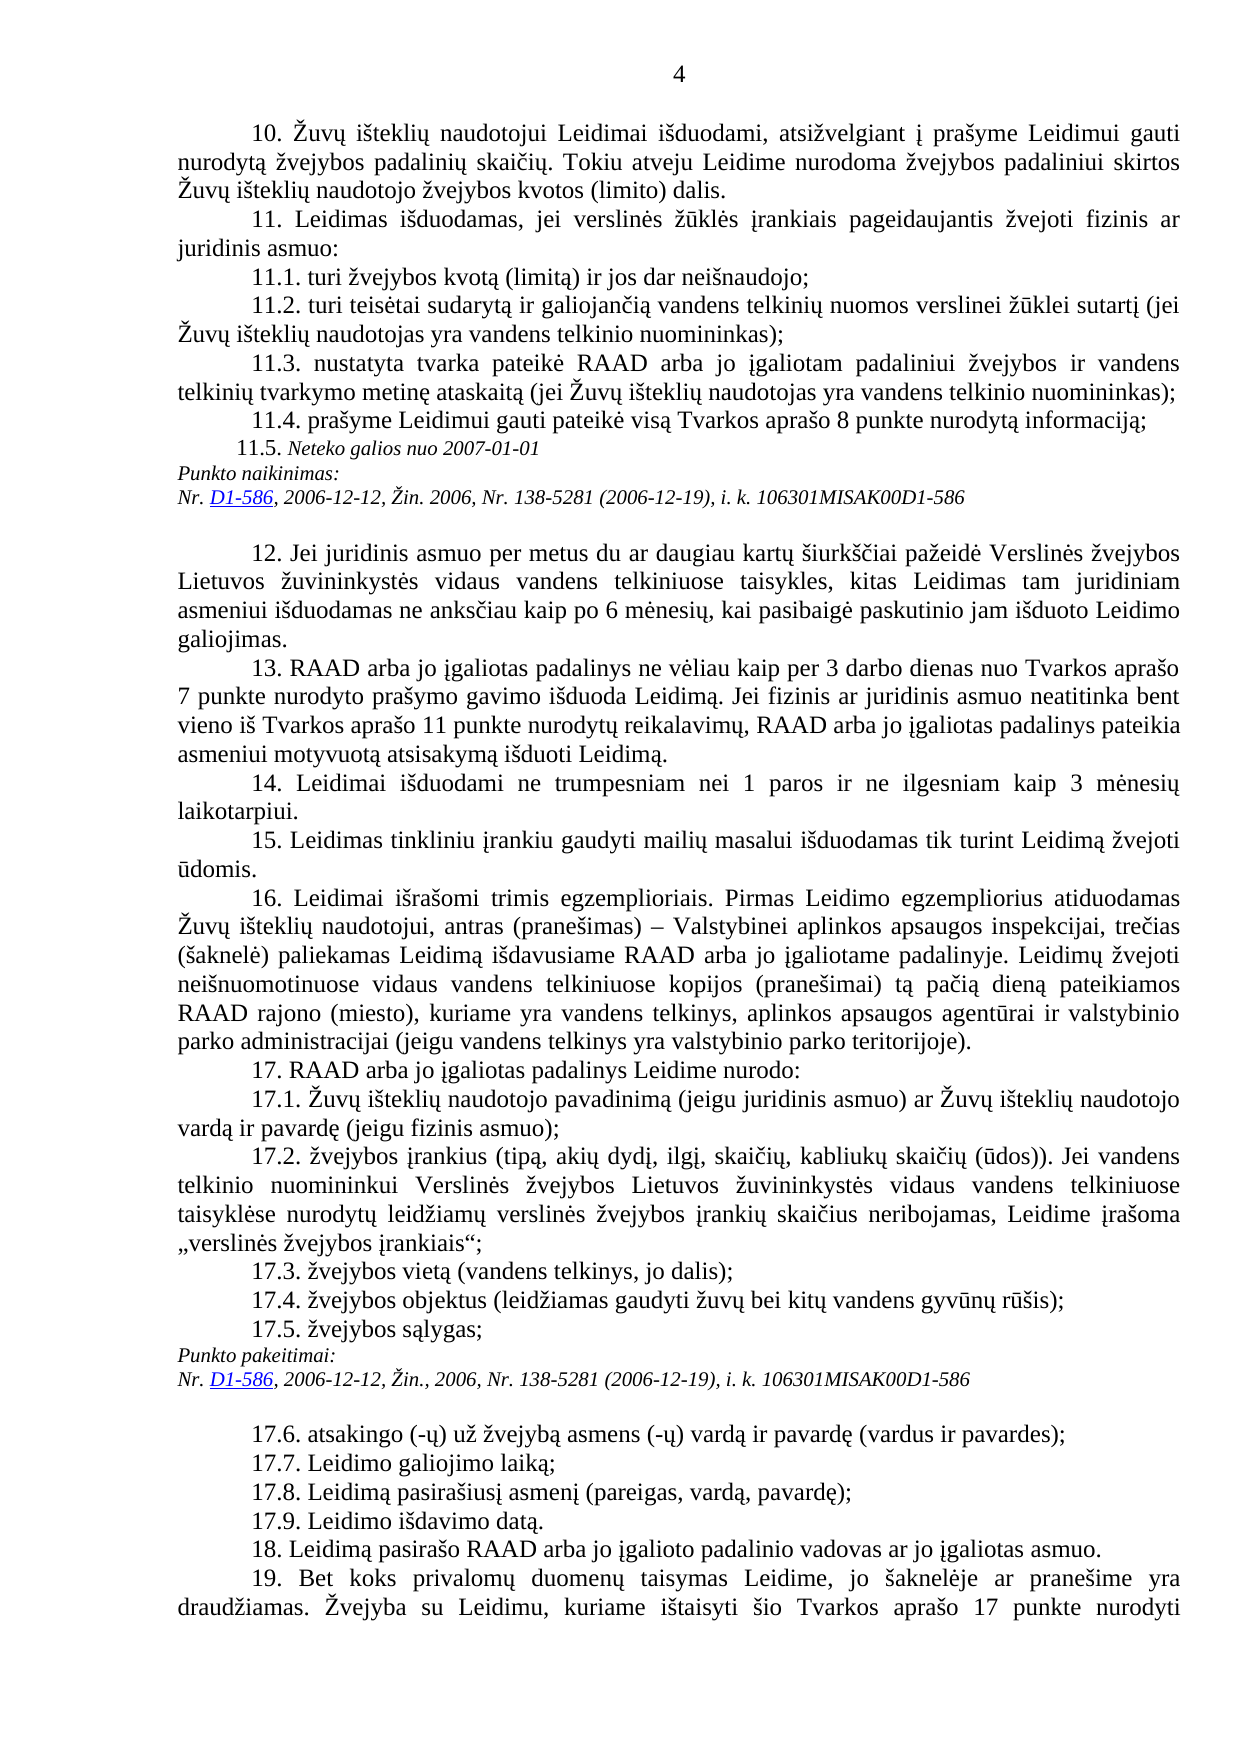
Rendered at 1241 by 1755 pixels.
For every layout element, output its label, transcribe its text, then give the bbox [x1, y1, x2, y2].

text Nr. D1-586, 2006-12-12, Žin., 2006, Nr. 138-5281 (2006-12-19), i. k. 106301MISAK00D1-586 [177, 1367, 1181, 1391]
text 13. RAAD arba jo įgaliotas padalinys ne vėliau kaip per 3 darbo dienas nuo Tvarkos aprašo 7 punkte nurodyto prašymo gavimo išduoda Leidimą. Jei fizinis ar juridinis asmuo neatitinka bent vieno iš Tvarkos aprašo 11 punkte nurodytų reikalavimų, RAAD arba jo įgaliotas padalinys pateikia asmeniui motyvuotą atsisakymą išduoti Leidimą. [177, 653, 1181, 768]
text 17.1. Žuvų išteklių naudotojo pavadinimą (jeigu juridinis asmuo) ar Žuvų išteklių naudotojo vardą ir pavardę (jeigu fizinis asmuo); [177, 1084, 1181, 1141]
text 11. Leidimas išduodamas, jei verslinės žūklės įrankiais pageidaujantis žvejoti fizinis ar juridinis asmuo: [177, 204, 1181, 262]
text 17.5. žvejybos sąlygas; [177, 1314, 1181, 1343]
text 11.2. turi teisėtai sudarytą ir galiojančią vandens telkinių nuomos verslinei žūklei sutartį (jei Žuvų išteklių naudotojas yra vandens telkinio nuomininkas); [177, 291, 1181, 348]
text 17.9. Leidimo išdavimo datą. [177, 1506, 1181, 1534]
text 17.3. žvejybos vietą (vandens telkinys, jo dalis); [177, 1256, 1181, 1285]
text 17. RAAD arba jo įgaliotas padalinys Leidime nurodo: [177, 1055, 1181, 1084]
text Punkto pakeitimai: [177, 1343, 1181, 1367]
text 18. Leidimą pasirašo RAAD arba jo įgalioto padalinio vadovas ar jo įgaliotas asmuo. [177, 1534, 1181, 1563]
text Nr. D1-586, 2006-12-12, Žin. 2006, Nr. 138-5281 (2006-12-19), i. k. 106301MISAK00D1-586 [177, 485, 1181, 509]
text 10. Žuvų išteklių naudotojui Leidimai išduodami, atsižvelgiant į prašyme Leidimui gauti nurodytą žvejybos padalinių skaičių. Tokiu atveju Leidime nurodoma žvejybos padaliniui skirtos Žuvų išteklių naudotojo žvejybos kvotos (limito) dalis. [177, 118, 1181, 204]
text 12. Jei juridinis asmuo per metus du ar daugiau kartų šiurkščiai pažeidė Verslinės žvejybos Lietuvos žuvininkystės vidaus vandens telkiniuose taisykles, kitas Leidimas tam juridiniam asmeniui išduodamas ne anksčiau kaip po 6 mėnesių, kai pasibaigė paskutinio jam išduoto Leidimo galiojimas. [177, 538, 1181, 653]
text 19. Bet koks privalomų duomenų taisymas Leidime, jo šaknelėje ar pranešime yra draudžiamas. Žvejyba su Leidimu, kuriame ištaisyti šio Tvarkos aprašo 17 punkte nurodyti [177, 1563, 1181, 1621]
text 17.8. Leidimą pasirašiusį asmenį (pareigas, vardą, pavardę); [177, 1477, 1181, 1506]
text 17.2. žvejybos įrankius (tipą, akių dydį, ilgį, skaičių, kabliukų skaičių (ūdos)). Jei vandens telkinio nuomininkui Verslinės žvejybos Lietuvos žuvininkystės vidaus vandens telkiniuose taisyklėse nurodytų leidžiamų verslinės žvejybos įrankių skaičius neribojamas, Leidime įrašoma „verslinės žvejybos įrankiais“; [177, 1141, 1181, 1256]
text 11.5. Neteko galios nuo 2007-01-01 [177, 434, 1181, 461]
text 11.4. prašyme Leidimui gauti pateikė visą Tvarkos aprašo 8 punkte nurodytą informaciją; [177, 406, 1181, 434]
text 14. Leidimai išduodami ne trumpesniam nei 1 paros ir ne ilgesniam kaip 3 mėnesių laikotarpiui. [177, 768, 1181, 825]
text 15. Leidimas tinkliniu įrankiu gaudyti mailių masalui išduodamas tik turint Leidimą žvejoti ūdomis. [177, 825, 1181, 883]
text 16. Leidimai išrašomi trimis egzemplioriais. Pirmas Leidimo egzempliorius atiduodamas Žuvų išteklių naudotojui, antras (pranešimas) – Valstybinei aplinkos apsaugos inspekcijai, trečias (šaknelė) paliekamas Leidimą išdavusiame RAAD arba jo įgaliotame padalinyje. Leidimų žvejoti neišnuomotinuose vidaus vandens telkiniuose kopijos (pranešimai) tą pačią dieną pateikiamos RAAD rajono (miesto), kuriame yra vandens telkinys, aplinkos apsaugos agentūrai ir valstybinio parko administracijai (jeigu vandens telkinys yra valstybinio parko teritorijoje). [177, 883, 1181, 1055]
text Punkto naikinimas: [177, 461, 1181, 485]
text 11.3. nustatyta tvarka pateikė RAAD arba jo įgaliotam padaliniui žvejybos ir vandens telkinių tvarkymo metinę ataskaitą (jei Žuvų išteklių naudotojas yra vandens telkinio nuomininkas); [177, 348, 1181, 406]
text 17.6. atsakingo (-ų) už žvejybą asmens (-ų) vardą ir pavardę (vardus ir pavardes); [177, 1419, 1181, 1448]
text 17.7. Leidimo galiojimo laiką; [177, 1448, 1181, 1477]
text 17.4. žvejybos objektus (leidžiamas gaudyti žuvų bei kitų vandens gyvūnų rūšis); [177, 1285, 1181, 1314]
text 11.1. turi žvejybos kvotą (limitą) ir jos dar neišnaudojo; [177, 262, 1181, 291]
